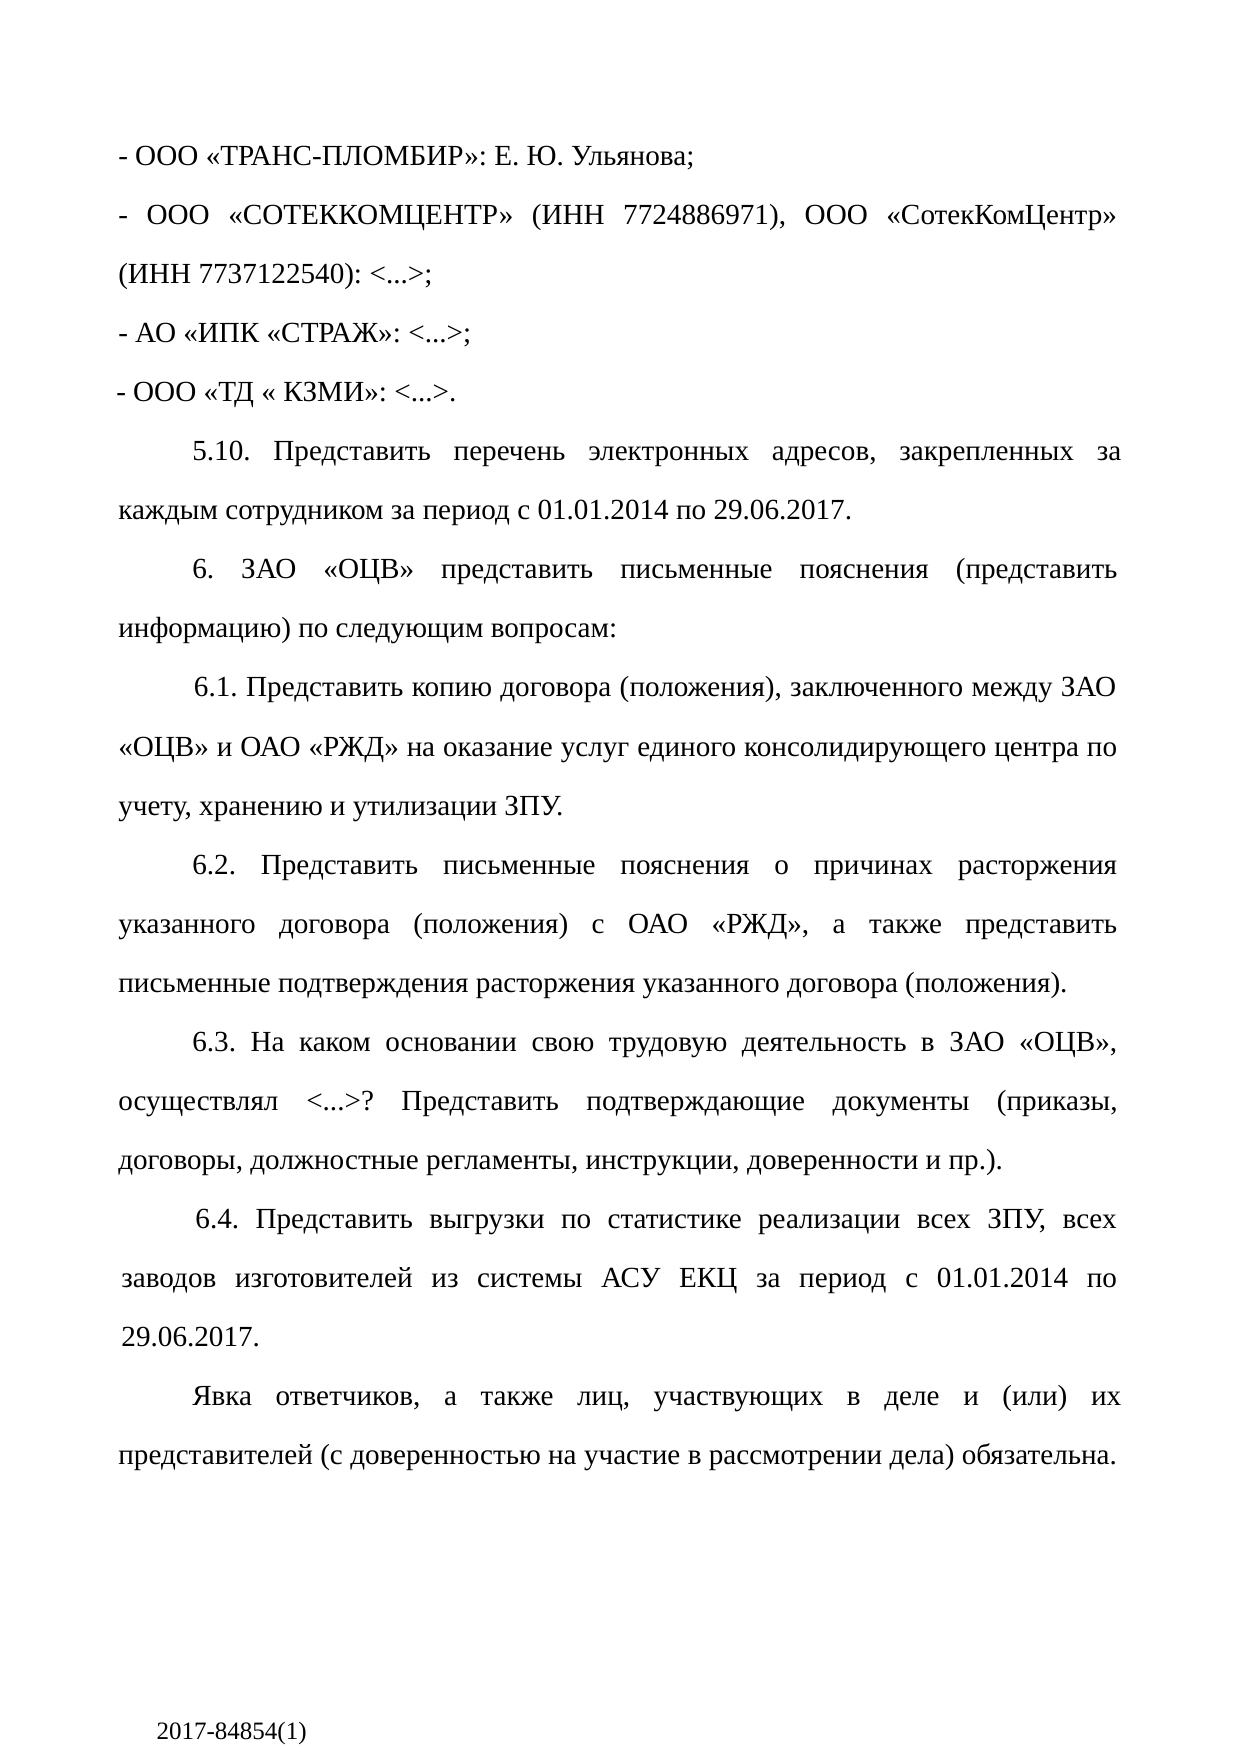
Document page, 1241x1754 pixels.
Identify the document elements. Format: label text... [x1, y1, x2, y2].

list 6.1. Представить копию договора (положения), заключенного между ЗАО «ОЦВ» и ОАО «РЖД» на оказание услуг единого консолидирующего центра по учету, хранению и утилизации ЗПУ. [118, 650, 1118, 827]
list 6.2. Представить письменные пояснения о причинах расторжения указанного договора (положения) с ОАО «РЖД», а также представить письменные подтверждения расторжения указанного договора (положения). [118, 827, 1118, 1004]
list - ООО «ТРАНС-ПЛОМБИР»: Е. Ю. Ульянова; [118, 118, 1118, 177]
list 6.4. Представить выгрузки по статистике реализации всех ЗПУ, всех заводов изготовителей из системы АСУ ЕКЦ за период с 01.01.2014 по 29.06.2017. [121, 1181, 1118, 1358]
list - ООО «СОТЕККОМЦЕНТР» (ИНН 7724886971), ООО «СотекКомЦентр» (ИНН 7737122540): <...>; [118, 177, 1118, 295]
list Явка ответчиков, а также лиц, участвующих в деле и (или) их представителей (с доверенностью на участие в рассмотрении дела) обязательна. [118, 1358, 1122, 1477]
list 6. ЗАО «ОЦВ» представить письменные пояснения (представить информацию) по следующим вопросам: [118, 532, 1118, 650]
list 5.10. Представить перечень электронных адресов, закрепленных за каждым сотрудником за период с 01.01.2014 по 29.06.2017. [118, 413, 1122, 532]
list - ООО «ТД « КЗМИ»: <...>. [79, 354, 1122, 413]
list 6.3. На каком основании свою трудовую деятельность в ЗАО «ОЦВ», осуществлял <...>? Представить подтверждающие документы (приказы, договоры, должностные регламенты, инструкции, доверенности и пр.). [118, 1004, 1118, 1181]
list - АО «ИПК «СТРАЖ»: <...>; [118, 295, 1118, 354]
